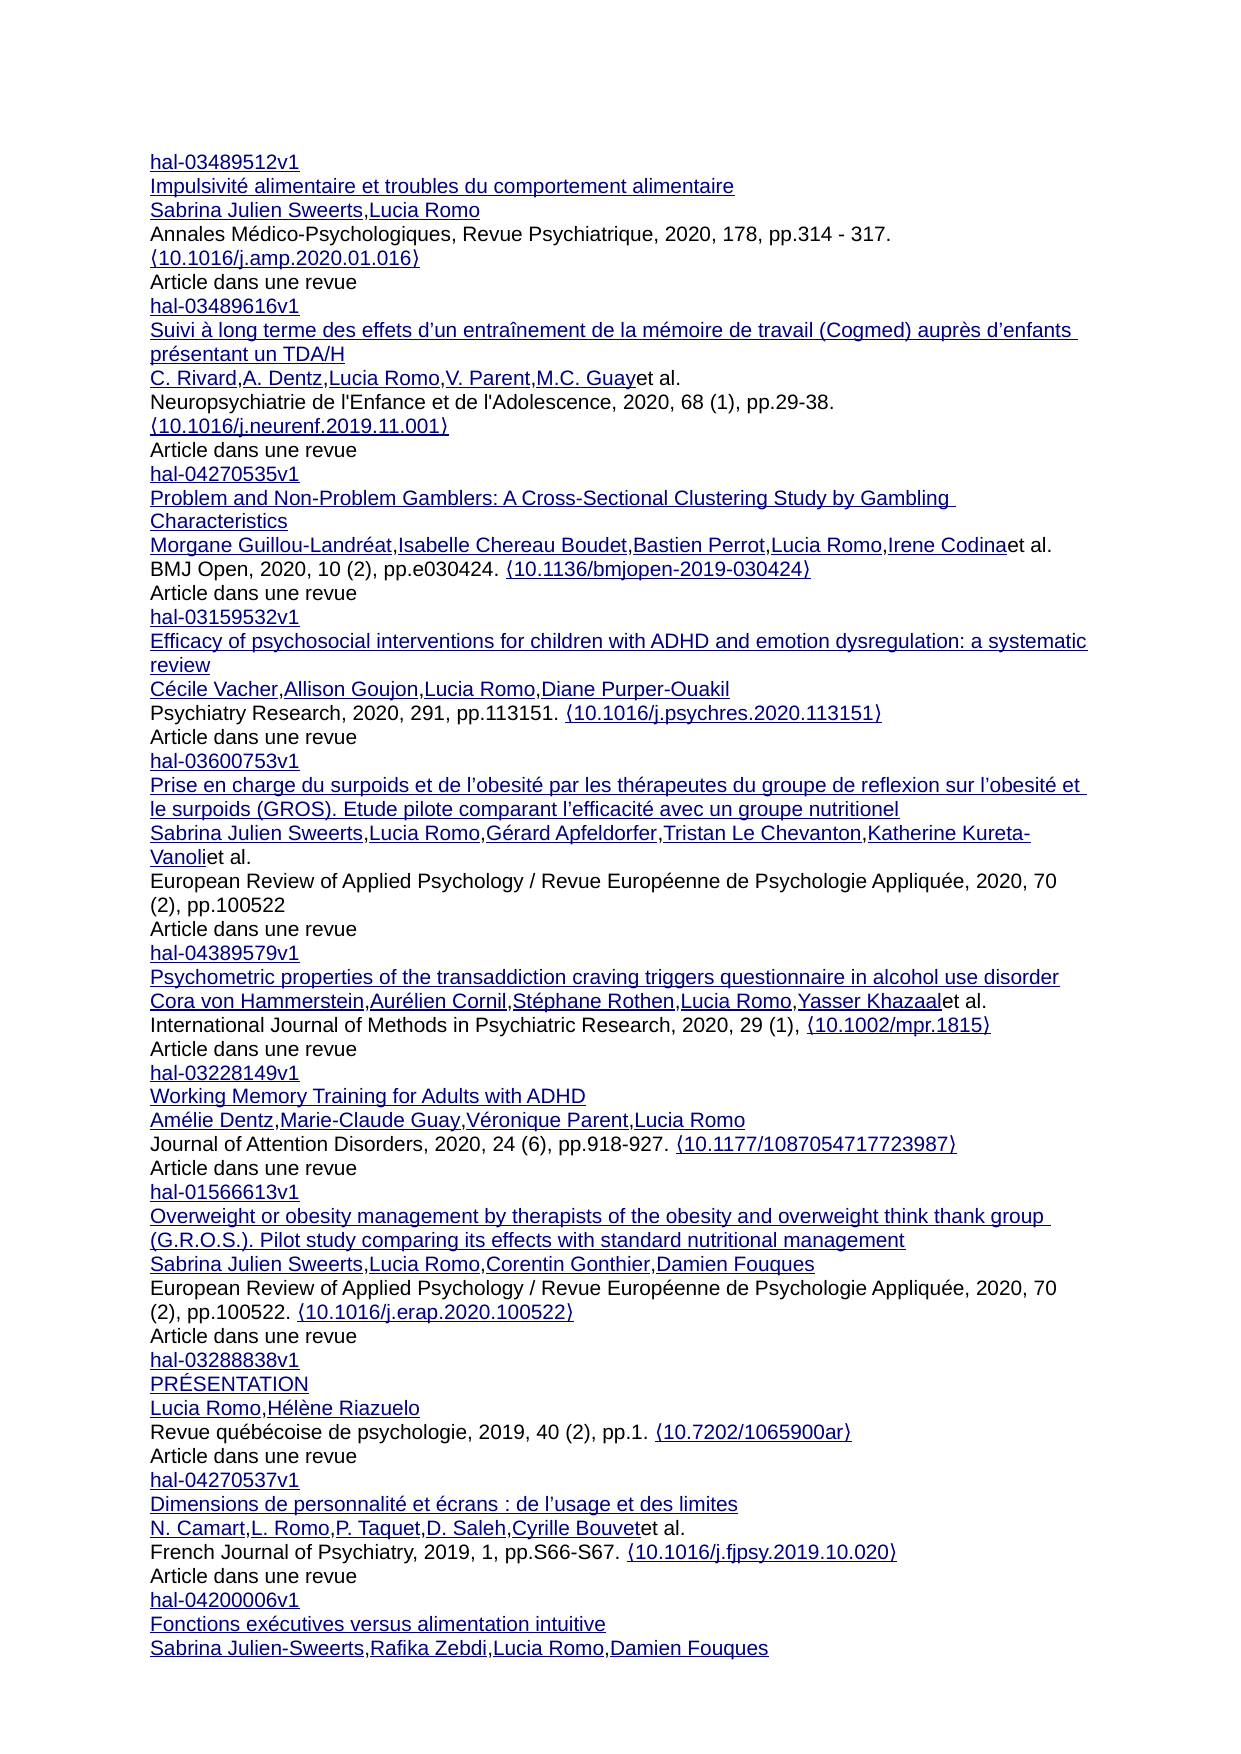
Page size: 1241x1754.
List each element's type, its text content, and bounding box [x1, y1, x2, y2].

table_cell Efficacy of psychosocial interventions for children with ADHD and emotion dysregulation: a systematic review Cécile Vacher,Allison Goujon,Lucia Romo,Diane Purper-Ouakil Psychiatry Research, 2020, 291, pp.113151. ⟨10.1016/j.psychres.2020.113151⟩ Article dans une revue hal-03600753v1 [150, 629, 1090, 773]
table_cell Overweight or obesity management by therapists of the obesity and overweight think thank group (G.R.O.S.). Pilot study comparing its effects with standard nutritional management Sabrina Julien Sweerts,Lucia Romo,Corentin Gonthier,Damien Fouques European Review of Applied Psychology / Revue Européenne de Psychologie Appliquée, 2020, 70 (2), pp.100522. ⟨10.1016/j.erap.2020.100522⟩ Article dans une revue hal-03288838v1 [150, 1204, 1090, 1372]
table_cell PRÉSENTATION Lucia Romo,Hélène Riazuelo Revue québécoise de psychologie, 2019, 40 (2), pp.1. ⟨10.7202/1065900ar⟩ Article dans une revue hal-04270537v1 [150, 1372, 1090, 1492]
table_cell Suivi à long terme des effets d’un entraînement de la mémoire de travail (Cogmed) auprès d’enfants présentant un TDA/H C. Rivard,A. Dentz,Lucia Romo,V. Parent,M.C. Guayet al. Neuropsychiatrie de l'Enfance et de l'Adolescence, 2020, 68 (1), pp.29-38. ⟨10.1016/j.neurenf.2019.11.001⟩ Article dans une revue hal-04270535v1 [150, 318, 1090, 485]
table_cell Impulsivité alimentaire et troubles du comportement alimentaire Sabrina Julien Sweerts,Lucia Romo Annales Médico-Psychologiques, Revue Psychiatrique, 2020, 178, pp.314 - 317. ⟨10.1016/j.amp.2020.01.016⟩ Article dans une revue hal-03489616v1 [150, 174, 1090, 318]
table_cell Prise en charge du surpoids et de l’obesité par les thérapeutes du groupe de reflexion sur l’obesité et le surpoids (GROS). Etude pilote comparant l’efficacité avec un groupe nutritionel Sabrina Julien Sweerts,Lucia Romo,Gérard Apfeldorfer,Tristan Le Chevanton,Katherine Kureta-Vanoliet al. European Review of Applied Psychology / Revue Européenne de Psychologie Appliquée, 2020, 70 (2), pp.100522 Article dans une revue hal-04389579v1 [150, 773, 1090, 964]
table_cell Psychometric properties of the transaddiction craving triggers questionnaire in alcohol use disorder Cora von Hammerstein,Aurélien Cornil,Stéphane Rothen,Lucia Romo,Yasser Khazaalet al. International Journal of Methods in Psychiatric Research, 2020, 29 (1), ⟨10.1002/mpr.1815⟩ Article dans une revue hal-03228149v1 [150, 965, 1090, 1084]
table_cell hal-03489512v1 [150, 150, 1090, 174]
table_cell Fonctions exécutives versus alimentation intuitive Sabrina Julien-Sweerts,Rafika Zebdi,Lucia Romo,Damien Fouques [150, 1611, 1090, 1659]
table_cell Working Memory Training for Adults with ADHD Amélie Dentz,Marie-Claude Guay,Véronique Parent,Lucia Romo Journal of Attention Disorders, 2020, 24 (6), pp.918-927. ⟨10.1177/1087054717723987⟩ Article dans une revue hal-01566613v1 [150, 1084, 1090, 1204]
table_cell Problem and Non-Problem Gamblers: A Cross-Sectional Clustering Study by Gambling Characteristics Morgane Guillou-Landréat,Isabelle Chereau Boudet,Bastien Perrot,Lucia Romo,Irene Codinaet al. BMJ Open, 2020, 10 (2), pp.e030424. ⟨10.1136/bmjopen-2019-030424⟩ Article dans une revue hal-03159532v1 [150, 485, 1090, 629]
table_cell Dimensions de personnalité et écrans : de l’usage et des limites N. Camart,L. Romo,P. Taquet,D. Saleh,Cyrille Bouvetet al. French Journal of Psychiatry, 2019, 1, pp.S66-S67. ⟨10.1016/j.fjpsy.2019.10.020⟩ Article dans une revue hal-04200006v1 [150, 1492, 1090, 1611]
